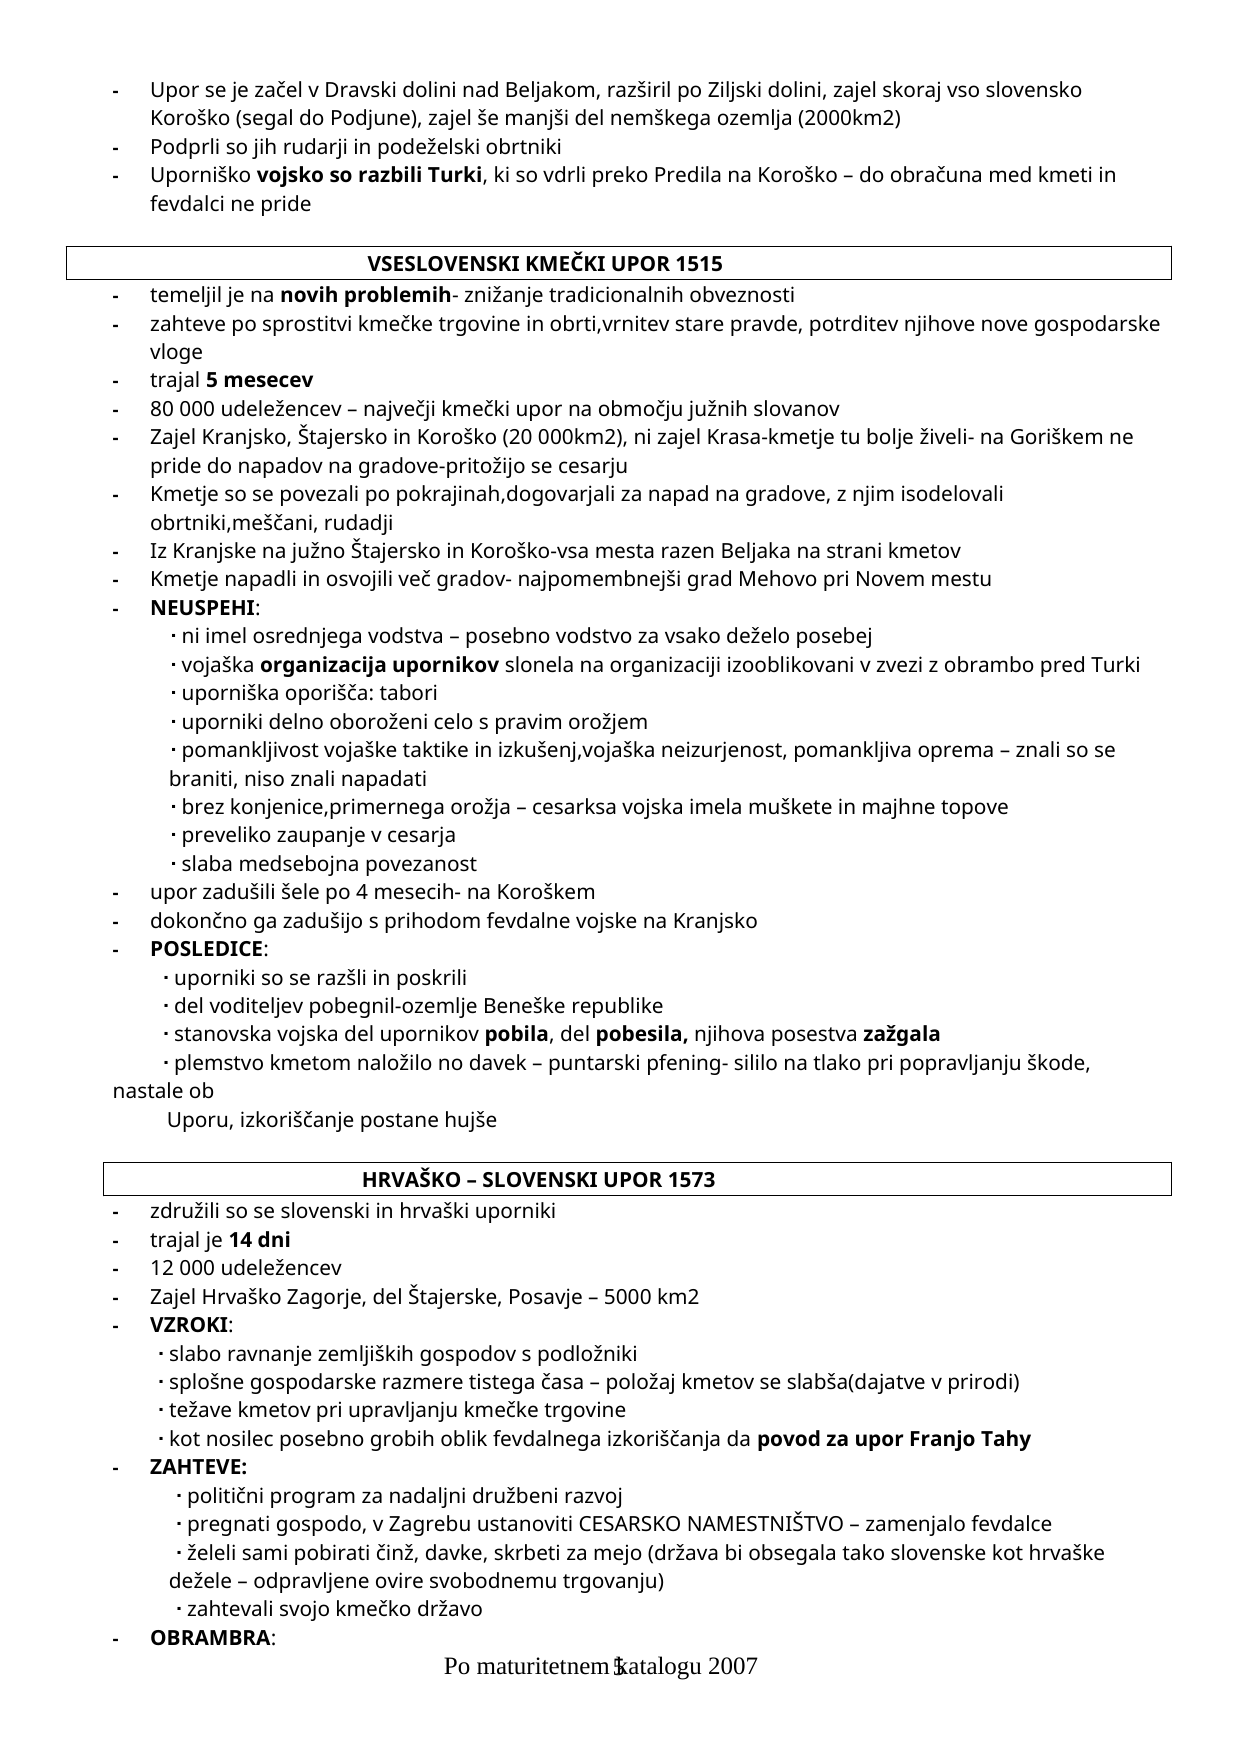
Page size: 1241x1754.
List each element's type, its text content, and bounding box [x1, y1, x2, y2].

text  ni imel osrednjega vodstva – posebno vodstvo za vsako deželo posebej [169, 621, 1162, 650]
list OBRAMBRA: [112, 1623, 1162, 1651]
text  pregnati gospodo, v Zagrebu ustanoviti CESARSKO NAMESTNIŠTVO – zamenjalo fevdalce [169, 1509, 1162, 1538]
text  politični program za nadaljni družbeni razvoj [169, 1481, 1162, 1509]
text  težave kmetov pri upravljanju kmečke trgovine [75, 1396, 1162, 1424]
text  del voditeljev pobegnil-ozemlje Beneške republike [112, 991, 1162, 1019]
text  slabo ravnanje zemljiških gospodov s podložniki [75, 1339, 1162, 1367]
text HRVAŠKO – SLOVENSKI UPOR 1573 [104, 1163, 1171, 1195]
list Kmetje napadli in osvojili več gradov- najpomembnejši grad Mehovo pri Novem mestu [112, 564, 1162, 593]
text  pomankljivost vojaške taktike in izkušenj,vojaška neizurjenost, pomankljiva oprema – znali so se braniti, niso znali napadati [169, 735, 1162, 792]
text  uporniki so se razšli in poskrili [112, 963, 1162, 991]
list Iz Kranjske na južno Štajersko in Koroško-vsa mesta razen Beljaka na strani kmetov [112, 536, 1162, 564]
list Upor se je začel v Dravski dolini nad Beljakom, razširil po Ziljski dolini, zajel skoraj vso slovensko Koroško (segal do Podjune), zajel še manjši del nemškega ozemlja (2000km2) [112, 75, 1162, 132]
text  brez konjenice,primernega orožja – cesarksa vojska imela muškete in majhne topove [169, 792, 1162, 821]
list trajal je 14 dni [112, 1225, 1162, 1253]
list zahteve po sprostitvi kmečke trgovine in obrti,vrnitev stare pravde, potrditev njihove nove gospodarske vloge [112, 309, 1162, 366]
list 80 000 udeležencev – največji kmečki upor na območju južnih slovanov [112, 394, 1162, 422]
text  splošne gospodarske razmere tistega časa – položaj kmetov se slabša(dajatve v prirodi) [75, 1367, 1162, 1396]
list ZAHTEVE: [112, 1452, 1162, 1481]
list trajal 5 mesecev [112, 366, 1162, 394]
list upor zadušili šele po 4 mesecih- na Koroškem [112, 877, 1162, 906]
list Uporniško vojsko so razbili Turki, ki so vdrli preko Predila na Koroško – do obračuna med kmeti in fevdalci ne pride [112, 160, 1162, 217]
list Kmetje so se povezali po pokrajinah,dogovarjali za napad na gradove, z njim isodelovali obrtniki,meščani, rudadji [112, 479, 1162, 536]
text VSESLOVENSKI KMEČKI UPOR 1515 [67, 247, 1171, 279]
list dokončno ga zadušijo s prihodom fevdalne vojske na Kranjsko [112, 906, 1162, 934]
list POSLEDICE: [112, 934, 1162, 963]
list NEUSPEHI: [112, 593, 1162, 621]
list VZROKI: [112, 1310, 1162, 1339]
text  uporniki delno oboroženi celo s pravim orožjem [169, 707, 1162, 735]
list Podprli so jih rudarji in podeželski obrtniki [112, 132, 1162, 160]
list združili so se slovenski in hrvaški uporniki [112, 1196, 1162, 1225]
list Zajel Hrvaško Zagorje, del Štajerske, Posavje – 5000 km2 [112, 1282, 1162, 1310]
text  uporniška oporišča: tabori [169, 678, 1162, 707]
text  zahtevali svojo kmečko državo [169, 1594, 1162, 1623]
text  stanovska vojska del upornikov pobila, del pobesila, njihova posestva zažgala [112, 1019, 1162, 1048]
text  želeli sami pobirati činž, davke, skrbeti za mejo (država bi obsegala tako slovenske kot hrvaške dežele – odpravljene ovire svobodnemu trgovanju) [169, 1538, 1162, 1594]
text  kot nosilec posebno grobih oblik fevdalnega izkoriščanja da povod za upor Franjo Tahy [75, 1424, 1162, 1452]
list temeljil je na novih problemih- znižanje tradicionalnih obveznosti [112, 280, 1162, 309]
text  plemstvo kmetom naložilo no davek – puntarski pfening- sililo na tlako pri popravljanju škode, nastale ob [112, 1048, 1162, 1105]
list 12 000 udeležencev [112, 1253, 1162, 1282]
text Uporu, izkoriščanje postane hujše [112, 1105, 1162, 1133]
text  slaba medsebojna povezanost [169, 849, 1162, 877]
text  preveliko zaupanje v cesarja [169, 821, 1162, 849]
list Zajel Kranjsko, Štajersko in Koroško (20 000km2), ni zajel Krasa-kmetje tu bolje živeli- na Goriškem ne pride do napadov na gradove-pritožijo se cesarju [112, 422, 1162, 479]
text  vojaška organizacija upornikov slonela na organizaciji izooblikovani v zvezi z obrambo pred Turki [169, 650, 1162, 678]
